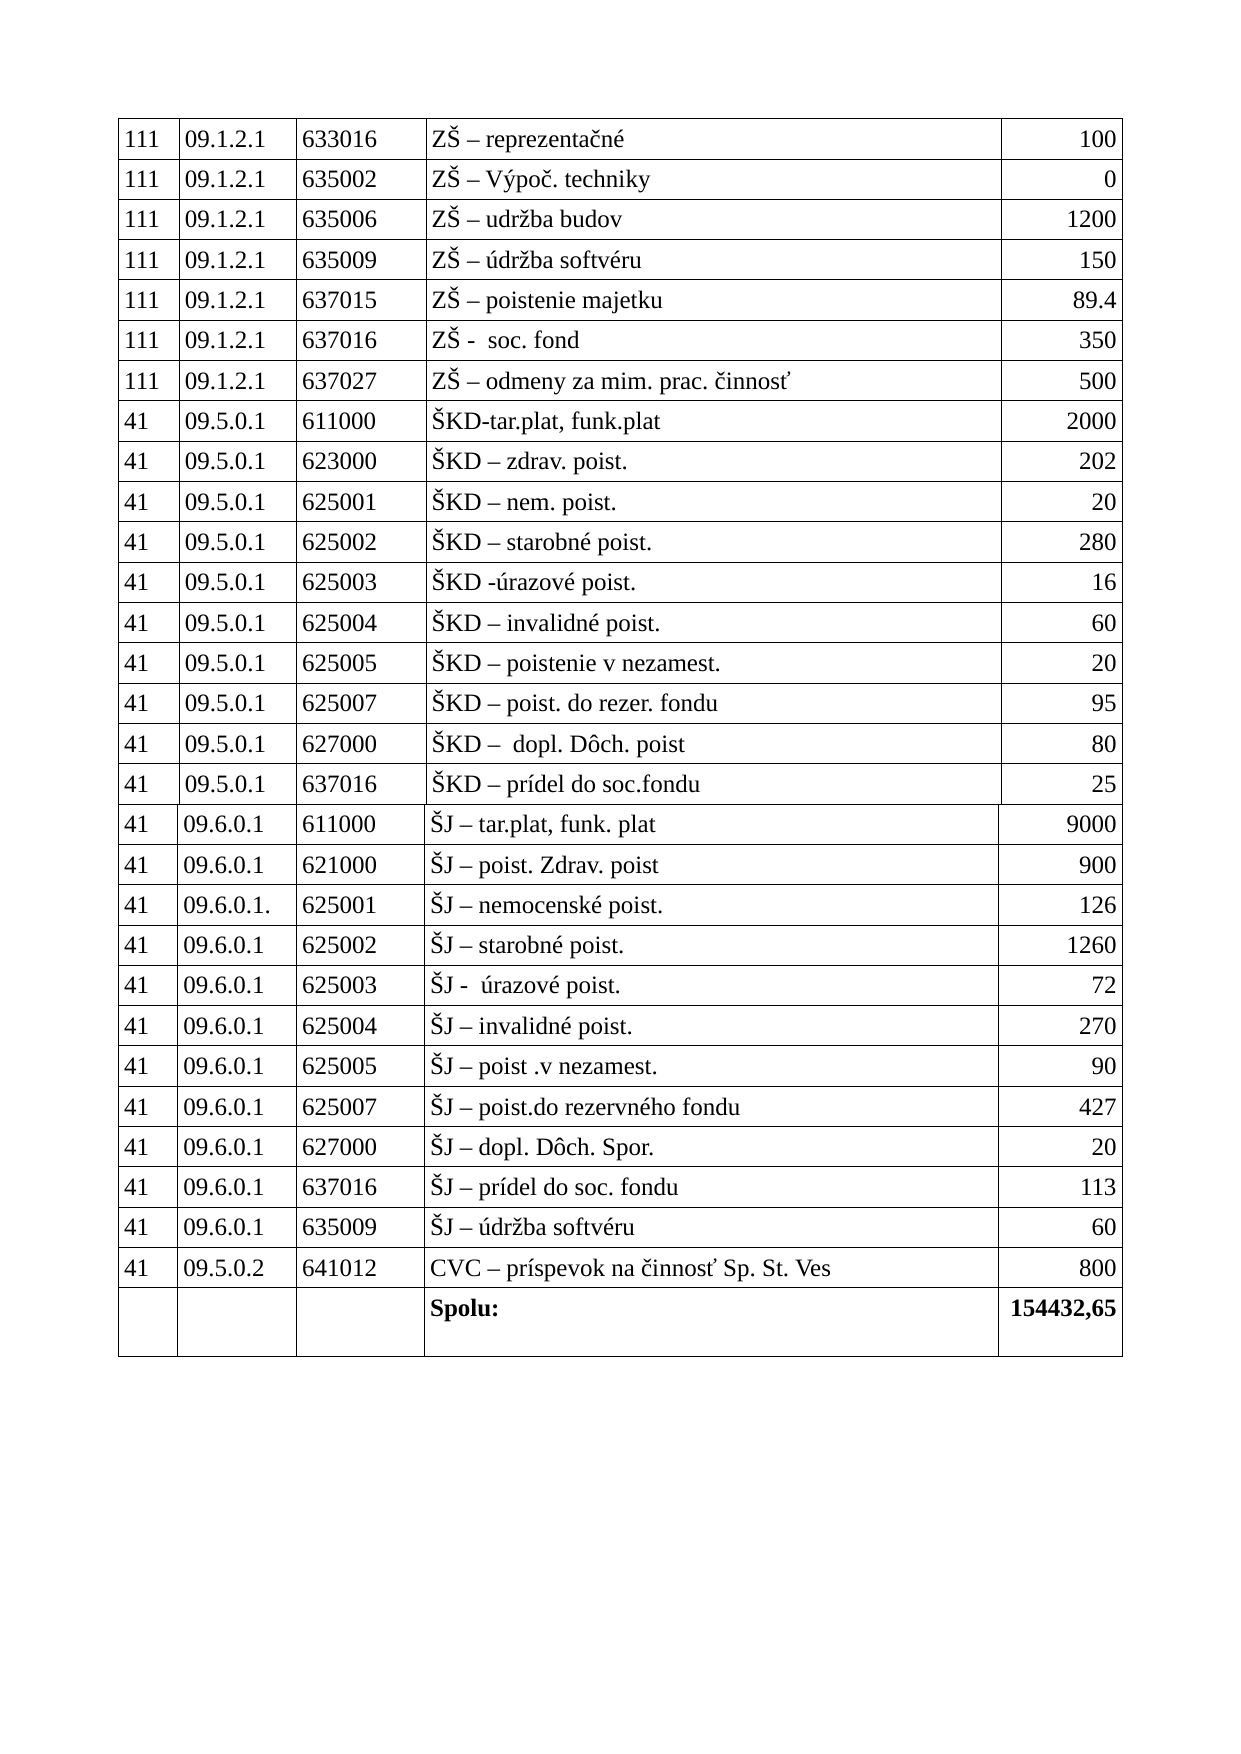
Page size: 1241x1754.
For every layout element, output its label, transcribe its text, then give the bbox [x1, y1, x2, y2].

table_cell 111 [119, 160, 179, 199]
table_cell ŠJ – údržba softvéru [425, 1208, 998, 1247]
table_cell 09.6.0.1 [178, 1127, 296, 1166]
table_cell 09.6.0.1 [178, 1006, 296, 1045]
table_cell 611000 [297, 401, 426, 441]
table_header 09.6.0.1 [178, 805, 296, 844]
table_cell ŠKD -úrazové poist. [427, 563, 1001, 602]
table_cell 625001 [297, 885, 424, 924]
table_cell ŠKD-tar.plat, funk.plat [427, 401, 1001, 441]
table_cell 09.6.0.1 [178, 966, 296, 1005]
table_cell 09.5.0.1 [180, 603, 296, 642]
table_cell 113 [999, 1167, 1122, 1207]
table_cell 111 [119, 321, 179, 360]
table_cell ZŠ – reprezentačné [427, 119, 1001, 158]
table_cell 20 [999, 1127, 1122, 1166]
table_cell 625002 [297, 522, 426, 562]
table_cell 41 [119, 1248, 177, 1287]
table_cell 72 [999, 966, 1122, 1005]
table_cell 623000 [297, 442, 426, 481]
table_cell ŠJ – poist. Zdrav. poist [425, 845, 998, 884]
table_cell 635006 [297, 200, 426, 239]
table_cell ŠJ – prídel do soc. fondu [425, 1167, 998, 1207]
table_cell 80 [1002, 724, 1122, 763]
table_cell 41 [119, 926, 177, 965]
table_cell 2000 [1002, 401, 1122, 441]
table_cell ŠKD – invalidné poist. [427, 603, 1001, 642]
table_cell 09.5.0.2 [178, 1248, 296, 1287]
table_cell 41 [119, 1087, 177, 1126]
table_cell 627000 [297, 724, 426, 763]
table_cell 09.6.0.1 [178, 1167, 296, 1207]
table_cell CVC – príspevok na činnosť Sp. St. Ves [425, 1248, 998, 1287]
table_cell 1200 [1002, 200, 1122, 239]
table_cell ŠJ – poist .v nezamest. [425, 1046, 998, 1086]
table_cell 427 [999, 1087, 1122, 1126]
table_cell 154432,65 [999, 1288, 1122, 1356]
table_cell 633016 [297, 119, 426, 158]
table_cell 41 [119, 1046, 177, 1086]
table_cell 1260 [999, 926, 1122, 965]
table_cell ŠKD – prídel do soc.fondu [427, 764, 1001, 803]
table_cell 270 [999, 1006, 1122, 1045]
table_cell 41 [119, 522, 179, 562]
table_cell ZŠ – udržba budov [427, 200, 1001, 239]
table_cell 635009 [297, 1208, 424, 1247]
table_cell 41 [119, 482, 179, 521]
table_cell 627000 [297, 1127, 424, 1166]
table_cell 41 [119, 643, 179, 682]
table_cell 637016 [297, 764, 426, 803]
table_cell 111 [119, 361, 179, 400]
table_header 9000 [999, 805, 1122, 844]
table_cell 09.5.0.1 [180, 764, 296, 803]
table_cell 202 [1002, 442, 1122, 481]
table_cell Spolu: [425, 1288, 998, 1356]
table_cell 09.6.0.1 [178, 926, 296, 965]
table_cell 111 [119, 200, 179, 239]
table_cell [297, 1288, 424, 1356]
table_cell 625005 [297, 1046, 424, 1086]
table_cell 625001 [297, 482, 426, 521]
table_cell 280 [1002, 522, 1122, 562]
table_cell ŠJ – invalidné poist. [425, 1006, 998, 1045]
table_cell 625007 [297, 1087, 424, 1126]
table_cell ŠKD – poistenie v nezamest. [427, 643, 1001, 682]
table_cell 09.5.0.1 [180, 522, 296, 562]
table_cell 60 [1002, 603, 1122, 642]
table_cell 09.1.2.1 [180, 119, 296, 158]
table_cell ŠKD – starobné poist. [427, 522, 1001, 562]
table_cell ZŠ – údržba softvéru [427, 240, 1001, 279]
table_cell 41 [119, 845, 177, 884]
table_cell ZŠ - soc. fond [427, 321, 1001, 360]
table_cell 625005 [297, 643, 426, 682]
table_cell 25 [1002, 764, 1122, 803]
table_cell 800 [999, 1248, 1122, 1287]
table_cell 09.1.2.1 [180, 361, 296, 400]
table_cell 09.1.2.1 [180, 240, 296, 279]
table_cell 635002 [297, 160, 426, 199]
table_cell 41 [119, 603, 179, 642]
table_cell 621000 [297, 845, 424, 884]
table_cell ŠKD – dopl. Dôch. poist [427, 724, 1001, 763]
table_cell 09.5.0.1 [180, 563, 296, 602]
table_cell 625002 [297, 926, 424, 965]
table_cell [119, 1288, 177, 1356]
table_cell 637015 [297, 280, 426, 320]
table_cell 900 [999, 845, 1122, 884]
table_cell [178, 1288, 296, 1356]
table_cell ŠKD – nem. poist. [427, 482, 1001, 521]
table_cell 95 [1002, 684, 1122, 723]
table_cell 20 [1002, 482, 1122, 521]
table_cell 625003 [297, 966, 424, 1005]
table_cell ZŠ – poistenie majetku [427, 280, 1001, 320]
table_cell 09.5.0.1 [180, 643, 296, 682]
table_cell 20 [1002, 643, 1122, 682]
table_cell ŠJ – starobné poist. [425, 926, 998, 965]
table_cell 16 [1002, 563, 1122, 602]
table_cell 09.1.2.1 [180, 160, 296, 199]
table_cell 09.6.0.1. [178, 885, 296, 924]
table_cell 41 [119, 1006, 177, 1045]
table_cell 0 [1002, 160, 1122, 199]
table_cell 100 [1002, 119, 1122, 158]
table_cell ZŠ – Výpoč. techniky [427, 160, 1001, 199]
table_cell 41 [119, 966, 177, 1005]
table_cell 635009 [297, 240, 426, 279]
table_cell 09.6.0.1 [178, 1046, 296, 1086]
table_cell 09.5.0.1 [180, 724, 296, 763]
table_cell 625004 [297, 603, 426, 642]
table_cell ŠJ – poist.do rezervného fondu [425, 1087, 998, 1126]
table_cell 41 [119, 885, 177, 924]
table_cell 111 [119, 119, 179, 158]
table_cell 41 [119, 724, 179, 763]
table_cell 09.6.0.1 [178, 1208, 296, 1247]
table_cell 637027 [297, 361, 426, 400]
table_cell 41 [119, 1208, 177, 1247]
table_cell 41 [119, 764, 179, 803]
table_cell 09.5.0.1 [180, 684, 296, 723]
table_cell 41 [119, 684, 179, 723]
table_cell 41 [119, 1167, 177, 1207]
table_header 41 [119, 805, 177, 844]
table_cell 90 [999, 1046, 1122, 1086]
table_cell 09.5.0.1 [180, 482, 296, 521]
table_cell 09.1.2.1 [180, 321, 296, 360]
table_cell 111 [119, 280, 179, 320]
table_cell 41 [119, 563, 179, 602]
table_cell ŠKD – poist. do rezer. fondu [427, 684, 1001, 723]
table_cell ŠJ – dopl. Dôch. Spor. [425, 1127, 998, 1166]
table_cell 09.1.2.1 [180, 280, 296, 320]
table_cell 637016 [297, 1167, 424, 1207]
table_cell 500 [1002, 361, 1122, 400]
table_cell ŠKD – zdrav. poist. [427, 442, 1001, 481]
table_cell 637016 [297, 321, 426, 360]
table_cell 09.6.0.1 [178, 1087, 296, 1126]
table_cell 41 [119, 401, 179, 441]
table_cell 150 [1002, 240, 1122, 279]
table_cell 09.5.0.1 [180, 442, 296, 481]
table_cell 41 [119, 1127, 177, 1166]
table_cell 350 [1002, 321, 1122, 360]
table_cell 60 [999, 1208, 1122, 1247]
table_cell ŠJ – nemocenské poist. [425, 885, 998, 924]
table_cell 111 [119, 240, 179, 279]
table_cell 625007 [297, 684, 426, 723]
table_cell 89,4 [1002, 280, 1122, 320]
table_cell ŠJ - úrazové poist. [425, 966, 998, 1005]
table_cell 09.6.0.1 [178, 845, 296, 884]
table_cell 09.1.2.1 [180, 200, 296, 239]
table_cell 641012 [297, 1248, 424, 1287]
table_cell 09.5.0.1 [180, 401, 296, 441]
table_header 611000 [297, 805, 424, 844]
table_cell 126 [999, 885, 1122, 924]
table_header ŠJ – tar.plat, funk. plat [425, 805, 998, 844]
table_cell 41 [119, 442, 179, 481]
table_cell 625004 [297, 1006, 424, 1045]
table_cell 625003 [297, 563, 426, 602]
table_cell ZŠ – odmeny za mim. prac. činnosť [427, 361, 1001, 400]
